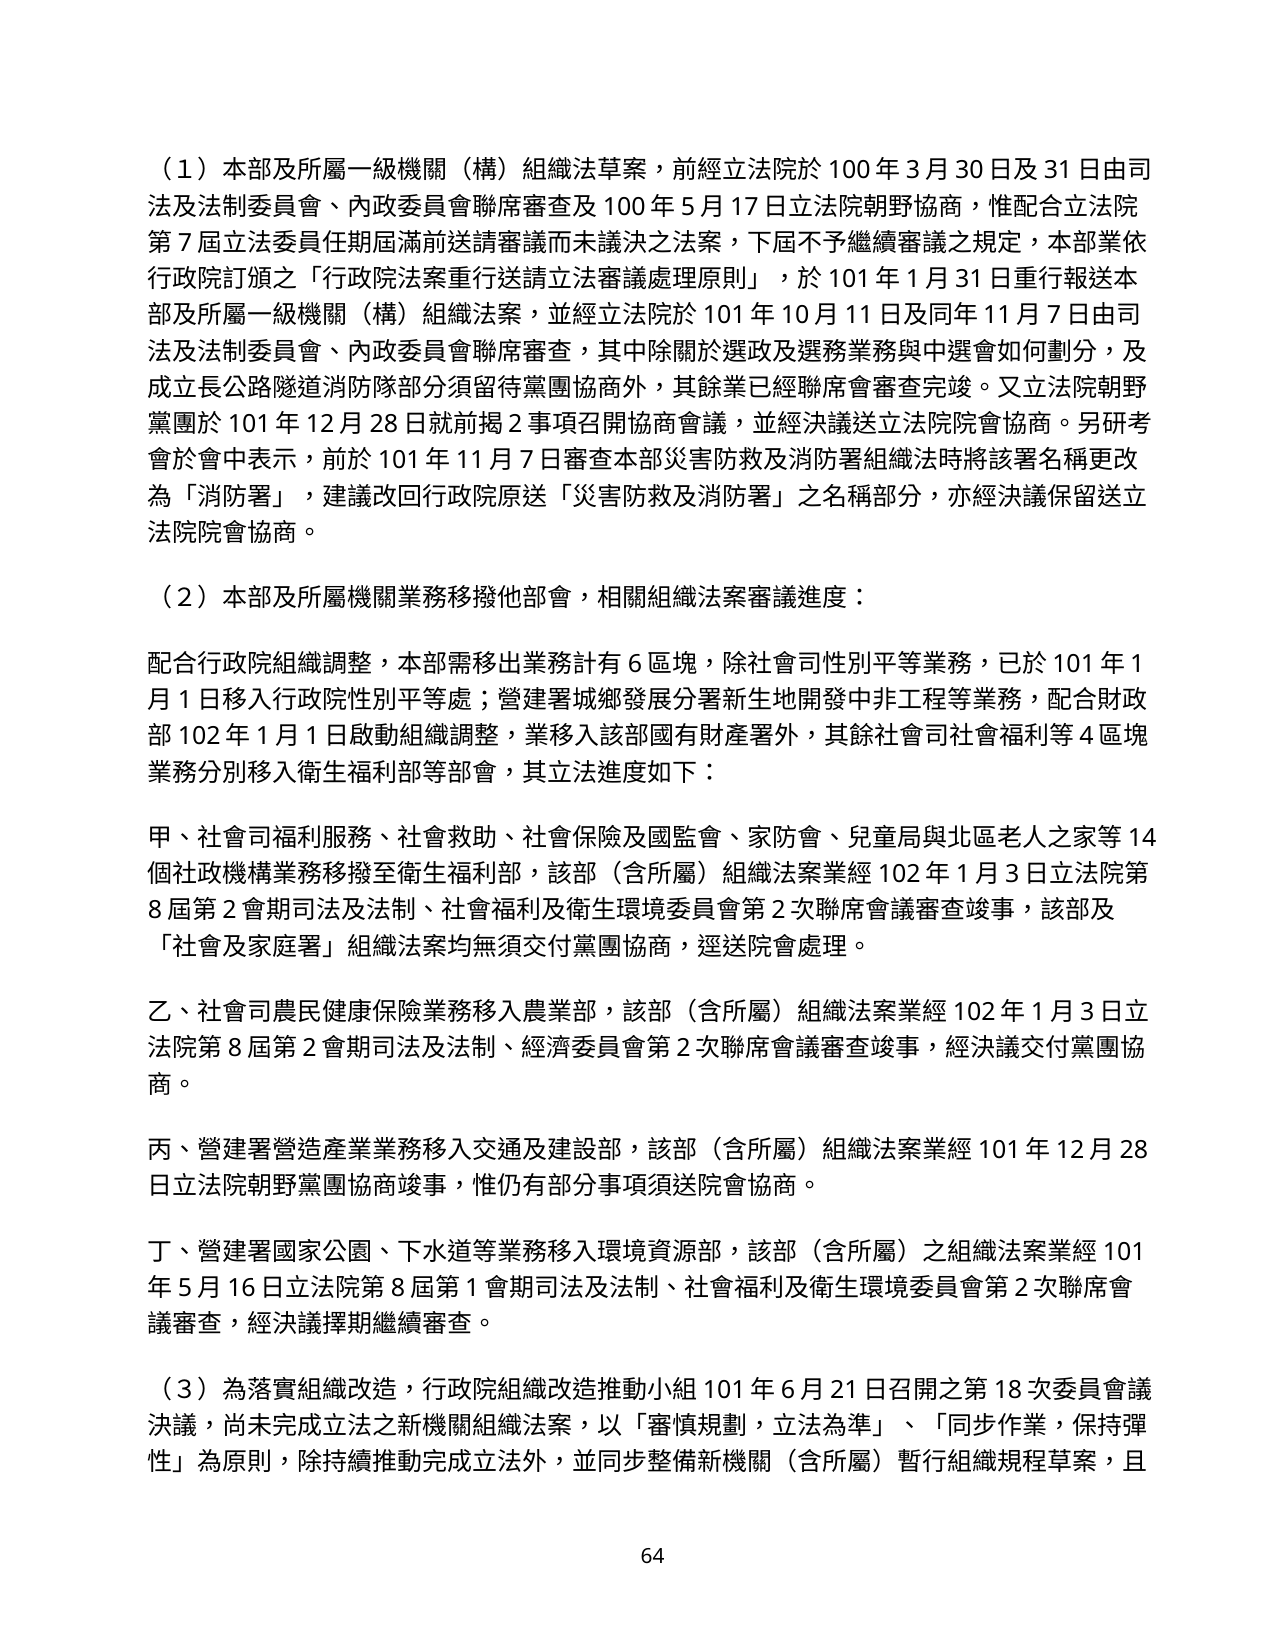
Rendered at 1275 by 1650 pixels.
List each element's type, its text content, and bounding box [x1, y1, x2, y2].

text 乙、社會司農民健康保險業務移入農業部，該部（含所屬）組織法案業經102年1月3日立法院第8屆第2會期司法及法制、經濟委員會第2次聯席會議審查竣事，經決議交付黨團協商。 [148, 992, 1157, 1100]
text 丙、營建署營造產業業務移入交通及建設部，該部（含所屬）組織法案業經101年12月28日立法院朝野黨團協商竣事，惟仍有部分事項須送院會協商。 [148, 1129, 1157, 1202]
text 甲、社會司福利服務、社會救助、社會保險及國監會、家防會、兒童局與北區老人之家等14個社政機構業務移撥至衛生福利部，該部（含所屬）組織法案業經102年1月3日立法院第8屆第2會期司法及法制、社會福利及衛生環境委員會第2次聯席會議審查竣事，該部及「社會及家庭署」組織法案均無須交付黨團協商，逕送院會處理。 [148, 817, 1157, 962]
text （２）本部及所屬機關業務移撥他部會，相關組織法案審議進度： [148, 578, 1157, 614]
text （３）為落實組織改造，行政院組織改造推動小組101年6月21日召開之第18次委員會議決議，尚未完成立法之新機關組織法案，以「審慎規劃，立法為準」、「同步作業，保持彈性」為原則，除持續推動完成立法外，並同步整備新機關（含所屬）暫行組織規程草案，且 [148, 1369, 1157, 1478]
text （１）本部及所屬一級機關（構）組織法草案，前經立法院於100年3月30日及31日由司法及法制委員會、內政委員會聯席審查及100年5月17日立法院朝野協商，惟配合立法院第7屆立法委員任期屆滿前送請審議而未議決之法案，下屆不予繼續審議之規定，本部業依行政院訂頒之「行政院法案重行送請立法審議處理原則」，於101年1月31日重行報送本部及所屬一級機關（構）組織法案，並經立法院於101年10月11日及同年11月7日由司法及法制委員會、內政委員會聯席審查，其中除關於選政及選務業務與中選會如何劃分，及成立長公路隧道消防隊部分須留待黨團協商外，其餘業已經聯席會審查完竣。又立法院朝野黨團於101年12月28日就前揭2事項召開協商會議，並經決議送立法院院會協商。另研考會於會中表示，前於101年11月7日審查本部災害防救及消防署組織法時將該署名稱更改為「消防署」，建議改回行政院原送「災害防救及消防署」之名稱部分，亦經決議保留送立法院院會協商。 [148, 150, 1157, 549]
text 丁、營建署國家公園、下水道等業務移入環境資源部，該部（含所屬）之組織法案業經101年5月16日立法院第8屆第1會期司法及法制、社會福利及衛生環境委員會第2次聯席會議審查，經決議擇期繼續審查。 [148, 1231, 1157, 1340]
text 配合行政院組織調整，本部需移出業務計有6區塊，除社會司性別平等業務，已於101年1月1日移入行政院性別平等處；營建署城鄉發展分署新生地開發中非工程等業務，配合財政部102年1月1日啟動組織調整，業移入該部國有財產署外，其餘社會司社會福利等4區塊業務分別移入衛生福利部等部會，其立法進度如下： [148, 643, 1157, 788]
